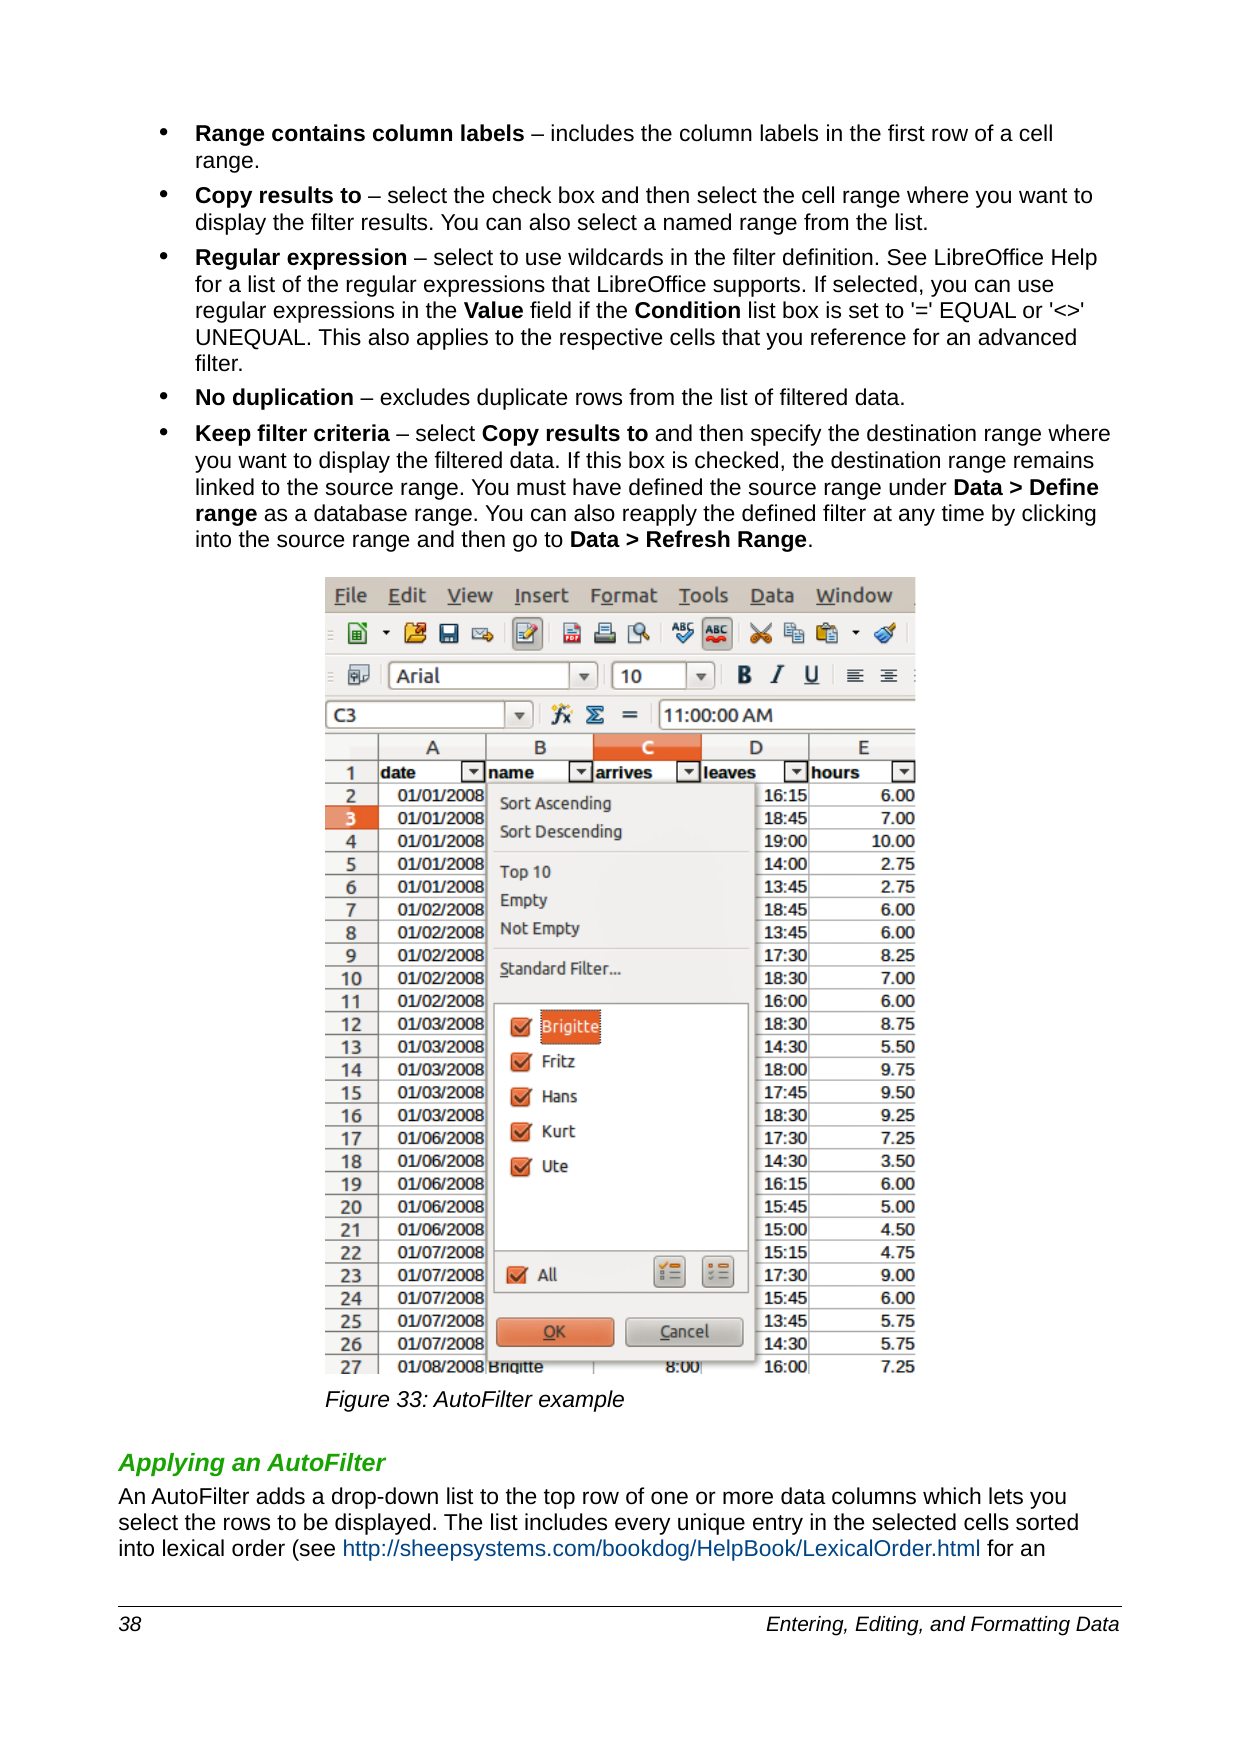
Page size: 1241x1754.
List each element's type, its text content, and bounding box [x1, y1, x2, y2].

text Figure 33: AutoFilter example [325, 1386, 915, 1412]
list Keep filter criteria – select Copy results to and then specify the destination range where you want to display the filtered data. If this box is checked, the destination range remains linked to the source range. You must have defined the source range under Data > Define range as a database range. You can also reapply the defined filter at any time by clicking into the source range and then go to Data > Refresh Range. [156, 418, 1122, 552]
text An AutoFilter adds a drop-down list to the top row of one or more data columns which lets you select the rows to be displayed. The list includes every unique entry in the selected cells sorted into lexical order (see http://sheepsystems.com/bookdog/HelpBook/LexicalOrder.html for an [118, 1483, 1122, 1562]
list Regular expression – select to use wildcards in the filter definition. See LibreOffice Help for a list of the regular expressions that LibreOffice supports. If selected, you can use regular expressions in the Value field if the Condition list box is set to '=' EQUAL or '<>' UNEQUAL. This also applies to the respective cells that you reference for an advanced filter. [156, 242, 1122, 376]
picture [325, 577, 916, 1374]
list Copy results to – select the check box and then select the cell range where you want to display the filter results. You can also select a named range from the list. [156, 180, 1122, 235]
list Range contains column labels – includes the column labels in the first row of a cell range. [156, 118, 1122, 174]
subtitle Applying an AutoFilter [118, 1447, 1122, 1476]
list No duplication – excludes duplicate rows from the list of filtered data. [156, 382, 1122, 412]
